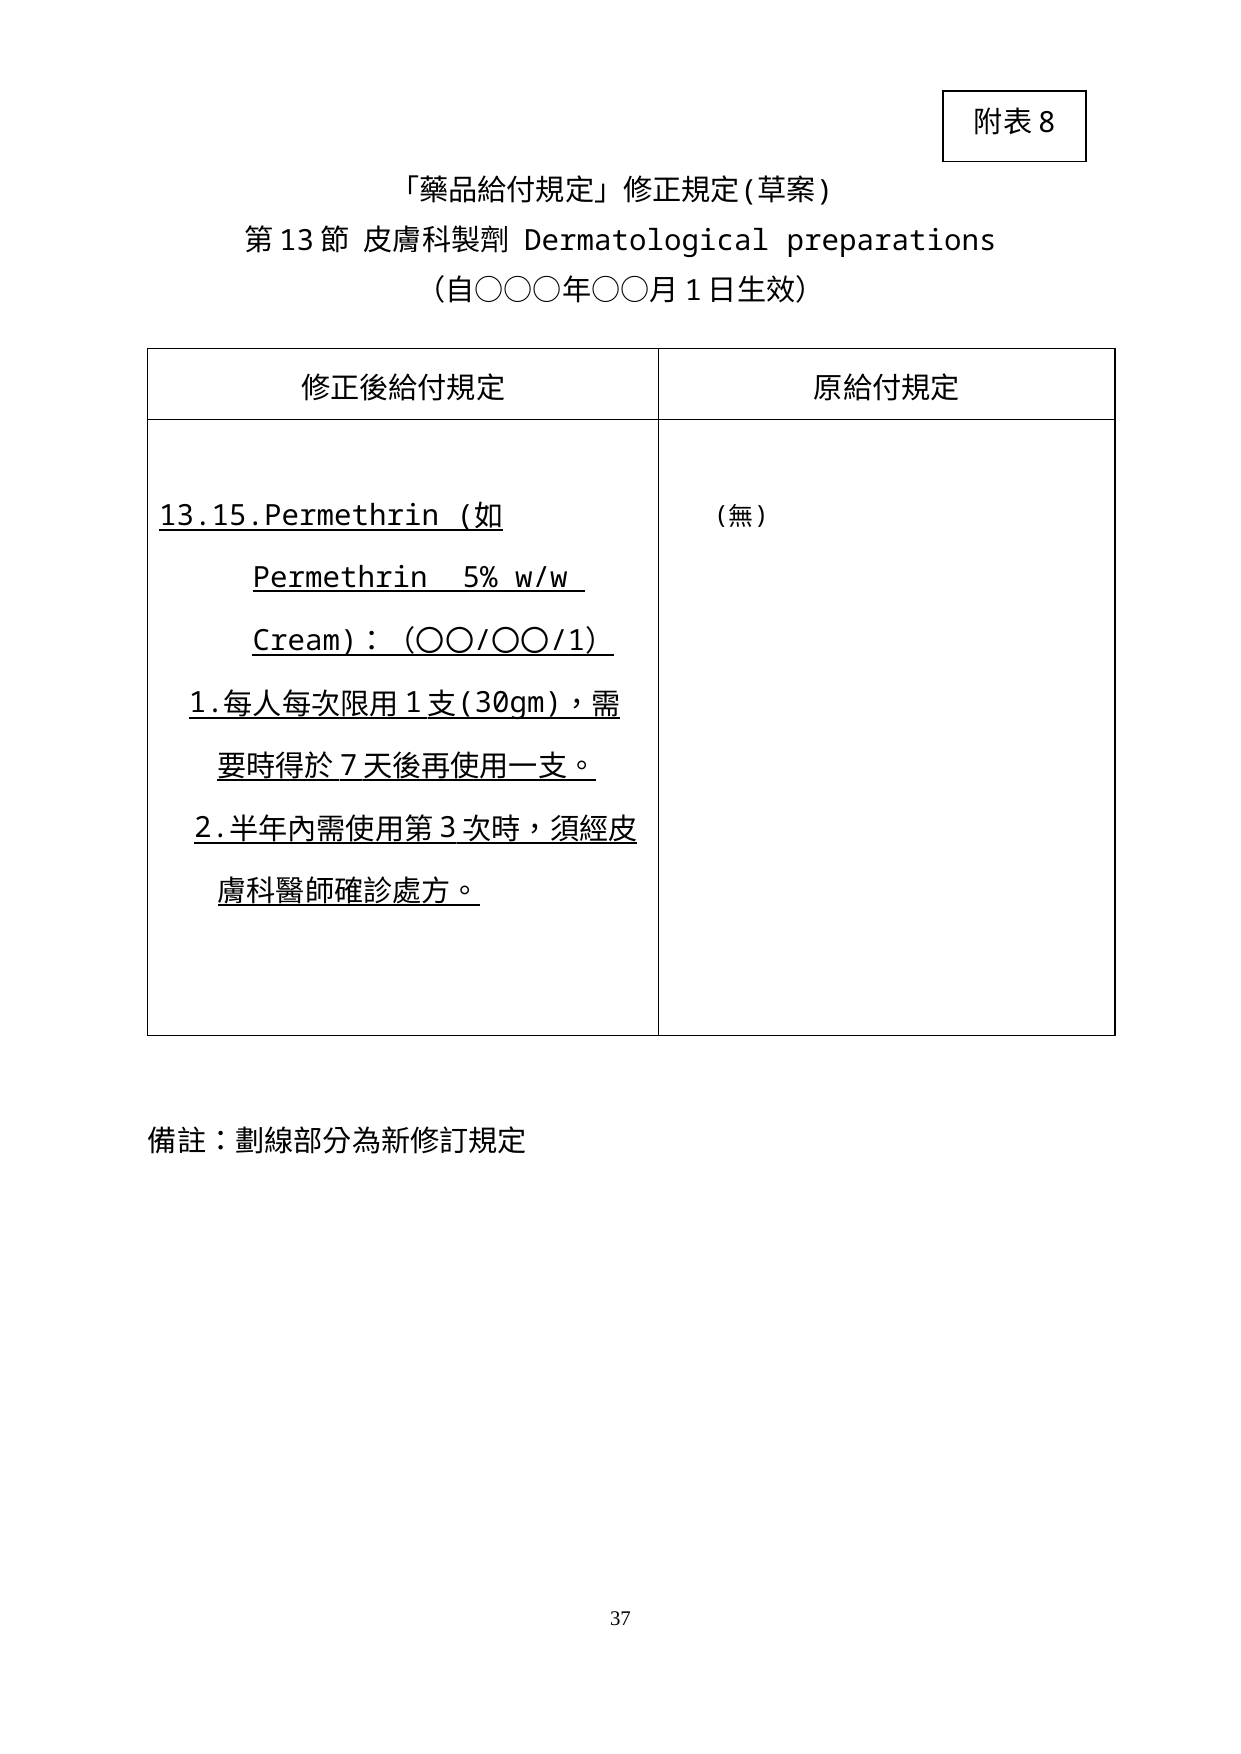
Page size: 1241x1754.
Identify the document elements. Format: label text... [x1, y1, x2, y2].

table_cell (無) [659, 420, 1114, 1035]
text 附表8 [959, 99, 1070, 141]
table_header 原給付規定 [659, 349, 1114, 419]
text 備註：劃線部分為新修訂規定 [148, 1097, 1092, 1160]
text 「藥品給付規定」修正規定(草案) [148, 160, 1092, 210]
text （自○○○年○○月1日生效） [148, 260, 1092, 310]
table_header 修正後給付規定 [148, 349, 658, 419]
table_cell 13.15.Permethrin (如Permethrin 5% w/w Cream)：（〇〇/〇〇/1） 1.每人每次限用1支(30gm)，需要時得於7天後再使用一支。 2.半年內需使用第3次時，須經皮膚科醫師確診處方。 [148, 420, 658, 1035]
text 第13節 皮膚科製劑 Dermatological preparations [148, 210, 1092, 260]
text [944, 92, 1085, 161]
